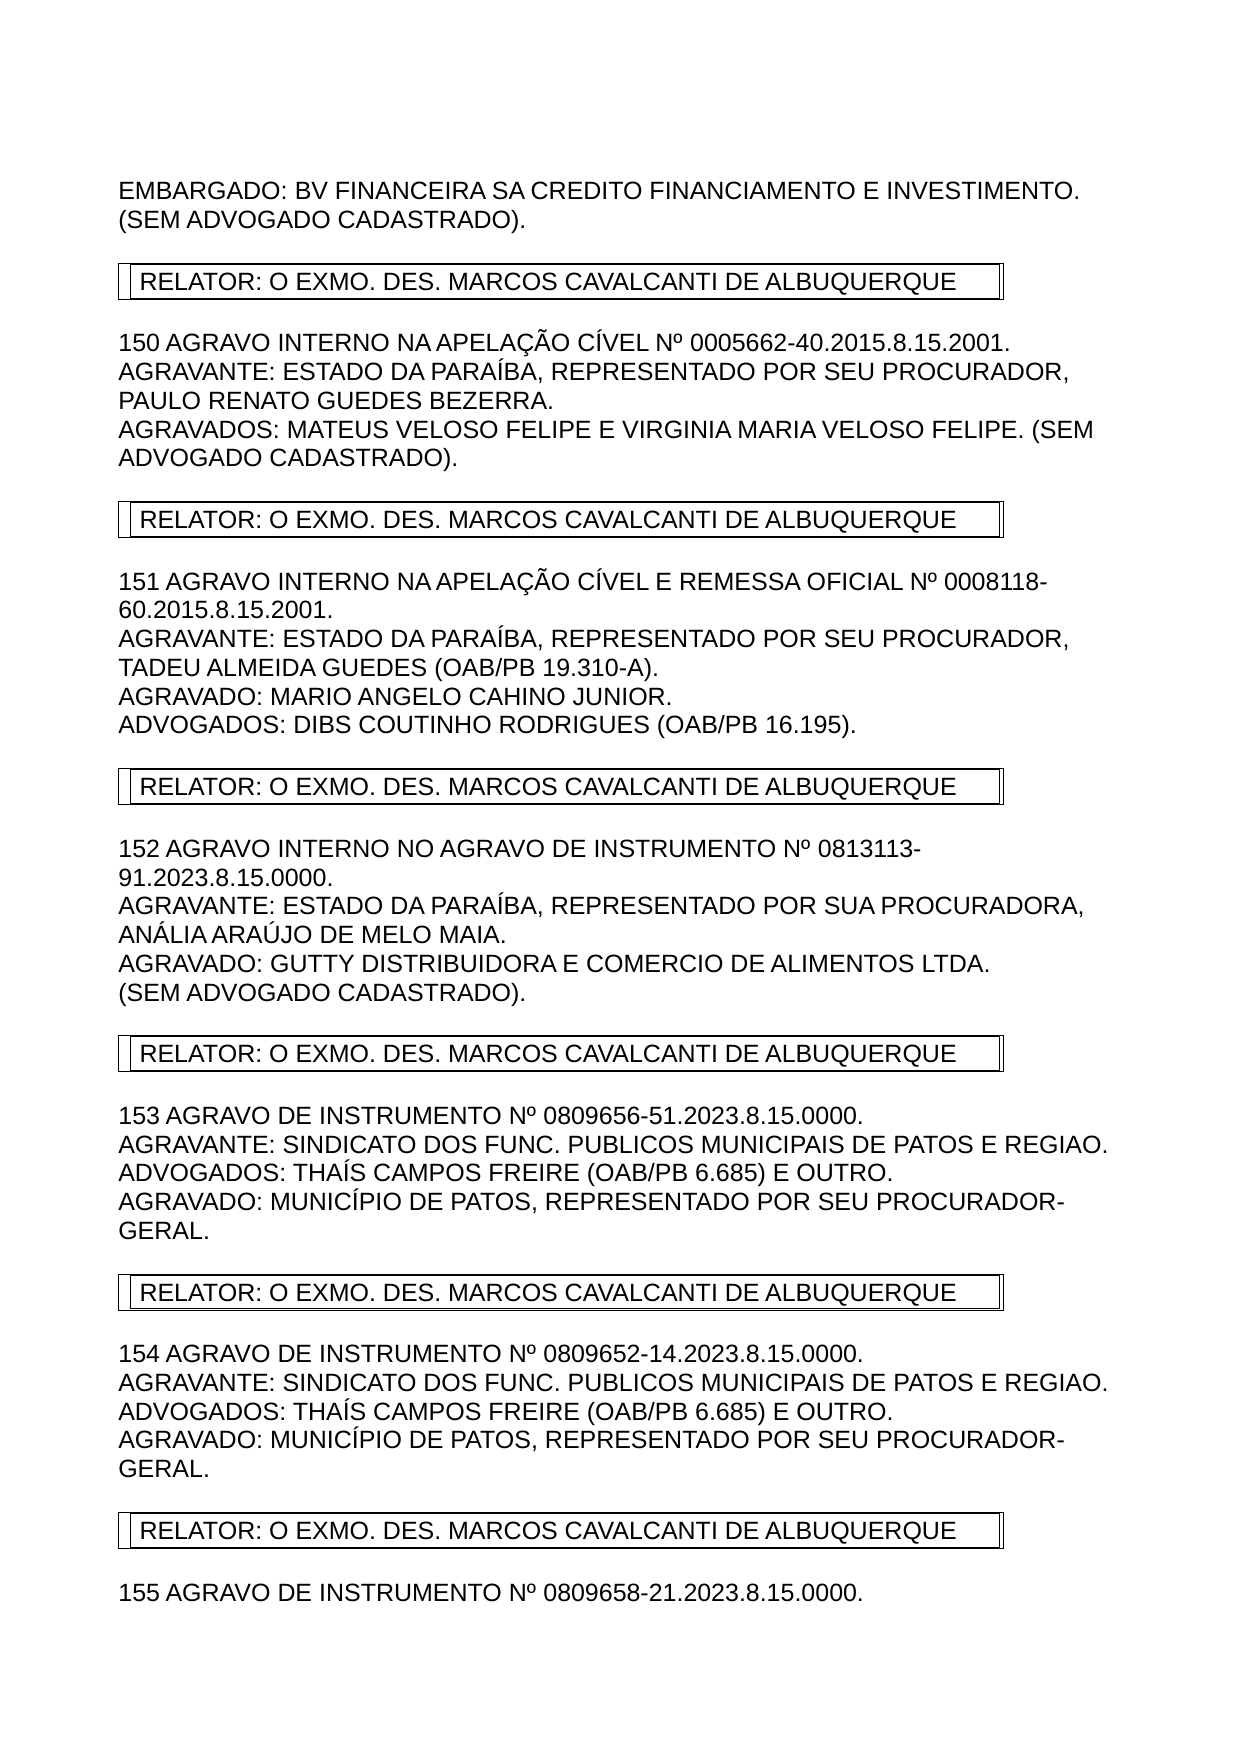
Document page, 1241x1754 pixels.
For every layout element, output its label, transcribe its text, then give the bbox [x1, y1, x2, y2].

text AGRAVANTE: ESTADO DA PARAÍBA, REPRESENTADO POR SEU PROCURADOR, TADEU ALMEIDA GUEDES (OAB/PB 19.310-A). [118, 624, 1122, 682]
text (SEM ADVOGADO CADASTRADO). [118, 978, 1122, 1006]
text ADVOGADOS: THAÍS CAMPOS FREIRE (OAB/PB 6.685) E OUTRO. [118, 1397, 1122, 1426]
text 151 AGRAVO INTERNO NA APELAÇÃO CÍVEL E REMESSA OFICIAL Nº 0008118-60.2015.8.15.2001. [118, 567, 1122, 624]
text AGRAVADO: GUTTY DISTRIBUIDORA E COMERCIO DE ALIMENTOS LTDA. [118, 949, 1122, 978]
table_header RELATOR: O EXMO. DES. MARCOS CAVALCANTI DE ALBUQUERQUE [131, 770, 999, 803]
table_header RELATOR: O EXMO. DES. MARCOS CAVALCANTI DE ALBUQUERQUE [131, 265, 999, 298]
text 154 AGRAVO DE INSTRUMENTO Nº 0809652-14.2023.8.15.0000. [118, 1339, 1122, 1368]
table_header RELATOR: O EXMO. DES. MARCOS CAVALCANTI DE ALBUQUERQUE [131, 1514, 999, 1547]
text AGRAVANTE: SINDICATO DOS FUNC. PUBLICOS MUNICIPAIS DE PATOS E REGIAO. [118, 1130, 1122, 1158]
text 152 AGRAVO INTERNO NO AGRAVO DE INSTRUMENTO Nº 0813113-91.2023.8.15.0000. [118, 834, 1122, 891]
text AGRAVADO: MUNICÍPIO DE PATOS, REPRESENTADO POR SEU PROCURADOR-GERAL. [118, 1426, 1122, 1483]
text 150 AGRAVO INTERNO NA APELAÇÃO CÍVEL Nº 0005662-40.2015.8.15.2001. [118, 328, 1122, 357]
table_header RELATOR: O EXMO. DES. MARCOS CAVALCANTI DE ALBUQUERQUE [131, 503, 999, 536]
text ADVOGADOS: THAÍS CAMPOS FREIRE (OAB/PB 6.685) E OUTRO. [118, 1158, 1122, 1187]
table_header RELATOR: O EXMO. DES. MARCOS CAVALCANTI DE ALBUQUERQUE [131, 1276, 999, 1308]
text 153 AGRAVO DE INSTRUMENTO Nº 0809656-51.2023.8.15.0000. [118, 1101, 1122, 1130]
text AGRAVADOS: MATEUS VELOSO FELIPE E VIRGINIA MARIA VELOSO FELIPE. (SEM ADVOGADO CADASTRADO). [118, 415, 1122, 472]
table_header RELATOR: O EXMO. DES. MARCOS CAVALCANTI DE ALBUQUERQUE [131, 1037, 999, 1070]
text AGRAVADO: MARIO ANGELO CAHINO JUNIOR. [118, 682, 1122, 711]
text EMBARGADO: BV FINANCEIRA SA CREDITO FINANCIAMENTO E INVESTIMENTO. (SEM ADVOGADO CADASTRADO). [118, 176, 1122, 234]
text AGRAVADO: MUNICÍPIO DE PATOS, REPRESENTADO POR SEU PROCURADOR-GERAL. [118, 1187, 1122, 1245]
text 155 AGRAVO DE INSTRUMENTO Nº 0809658-21.2023.8.15.0000. [118, 1578, 1122, 1606]
text AGRAVANTE: SINDICATO DOS FUNC. PUBLICOS MUNICIPAIS DE PATOS E REGIAO. [118, 1368, 1122, 1397]
text ADVOGADOS: DIBS COUTINHO RODRIGUES (OAB/PB 16.195). [118, 711, 1122, 739]
text AGRAVANTE: ESTADO DA PARAÍBA, REPRESENTADO POR SUA PROCURADORA, ANÁLIA ARAÚJO DE MELO MAIA. [118, 891, 1122, 949]
text AGRAVANTE: ESTADO DA PARAÍBA, REPRESENTADO POR SEU PROCURADOR, PAULO RENATO GUEDES BEZERRA. [118, 357, 1122, 415]
